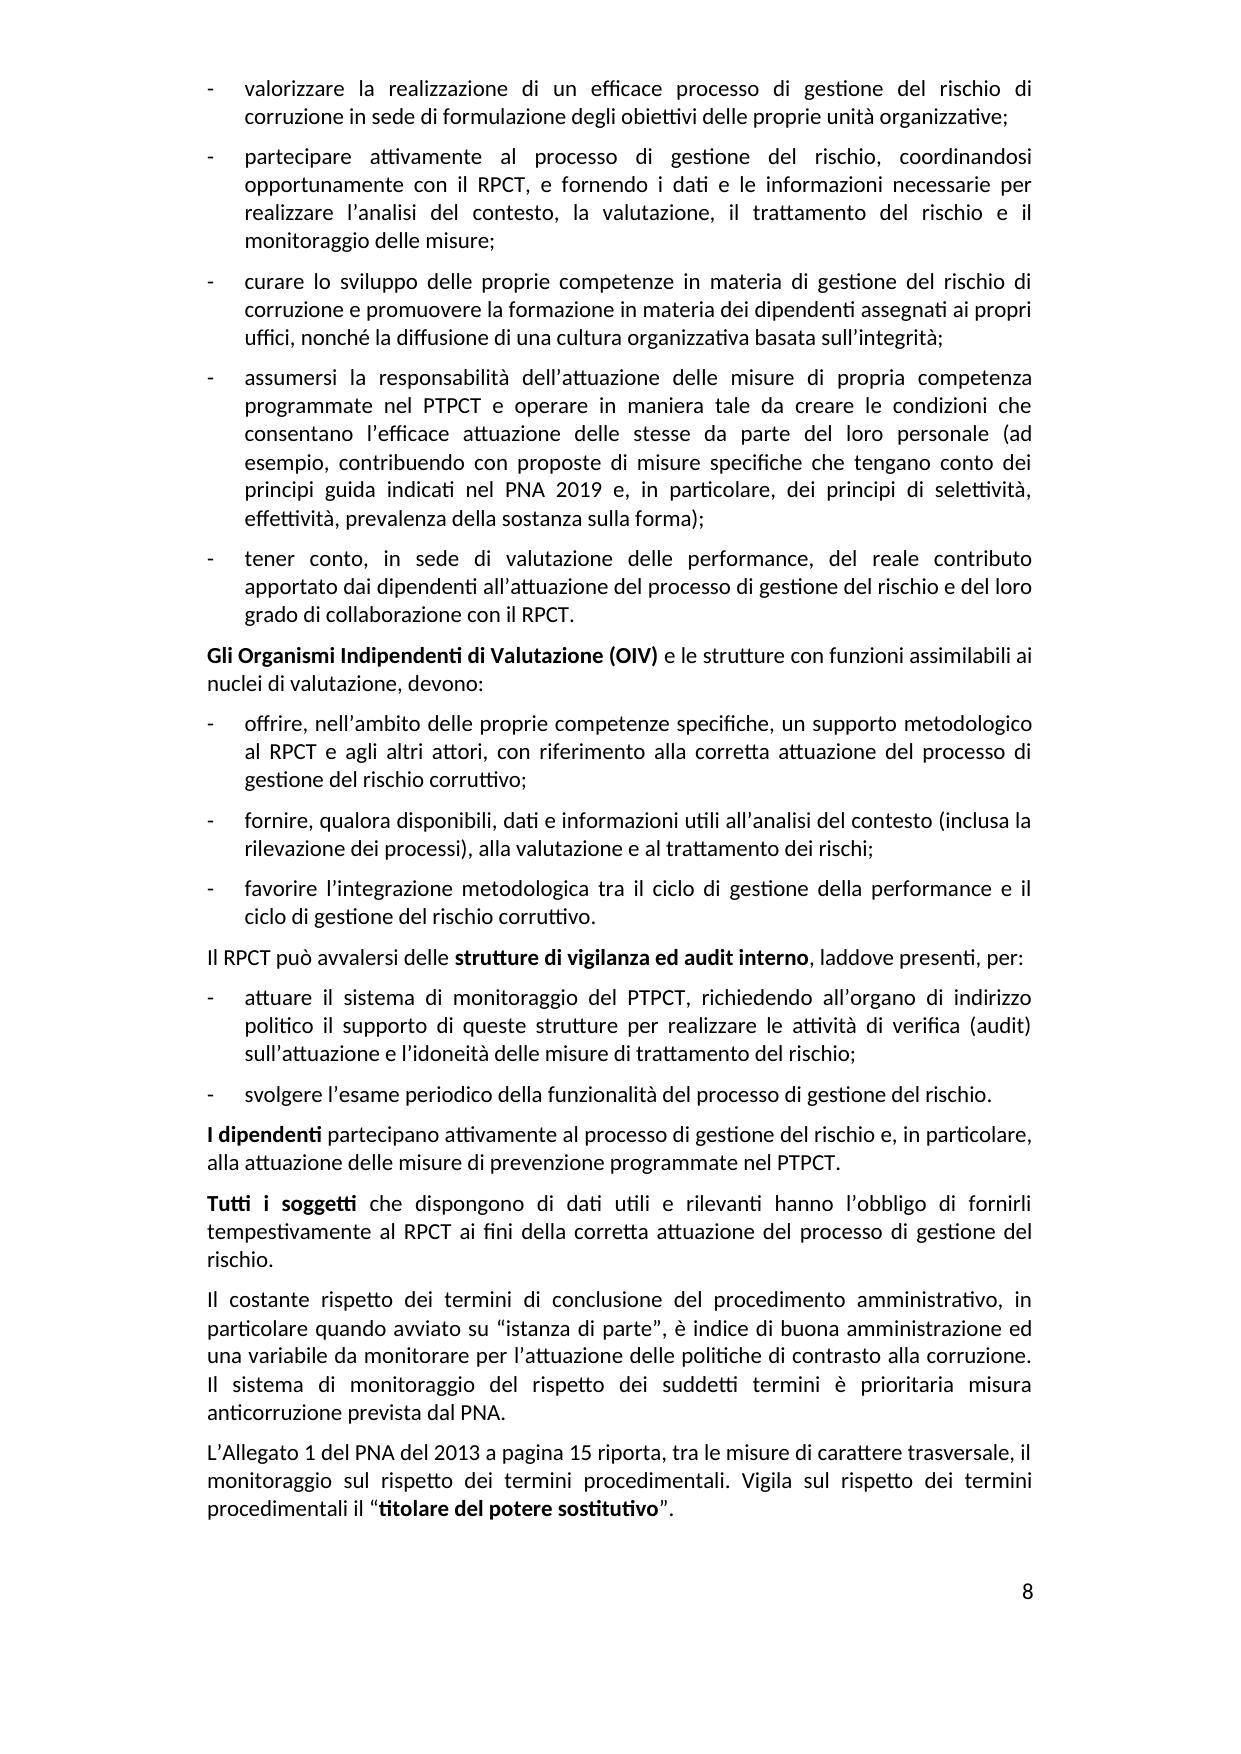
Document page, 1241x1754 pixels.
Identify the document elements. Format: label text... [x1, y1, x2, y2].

text Il RPCT può avvalersi delle strutture di vigilanza ed audit interno, laddove presenti, per: [207, 943, 1033, 971]
list valorizzare la realizzazione di un efficace processo di gestione del rischio di corruzione in sede di formulazione degli obiettivi delle proprie unità organizzative; [207, 74, 1033, 130]
text Tutti i soggetti che dispongono di dati utili e rilevanti hanno l’obbligo di fornirli tempestivamente al RPCT ai fini della corretta attuazione del processo di gestione del rischio. [207, 1189, 1033, 1273]
text L’Allegato 1 del PNA del 2013 a pagina 15 riporta, tra le misure di carattere trasversale, il monitoraggio sul rispetto dei termini procedimentali. Vigila sul rispetto dei termini procedimentali il “titolare del potere sostitutivo”. [207, 1438, 1033, 1522]
text Gli Organismi Indipendenti di Valutazione (OIV) e le strutture con funzioni assimilabili ai nuclei di valutazione, devono: [207, 641, 1033, 697]
list assumersi la responsabilità dell’attuazione delle misure di propria competenza programmate nel PTPCT e operare in maniera tale da creare le condizioni che consentano l’efficace attuazione delle stesse da parte del loro personale (ad esempio, contribuendo con proposte di misure specifiche che tengano conto dei principi guida indicati nel PNA 2019 e, in particolare, dei principi di selettività, effettività, prevalenza della sostanza sulla forma); [207, 363, 1033, 532]
list attuare il sistema di monitoraggio del PTPCT, richiedendo all’organo di indirizzo politico il supporto di queste strutture per realizzare le attività di verifica (audit) sull’attuazione e l’idoneità delle misure di trattamento del rischio; [207, 983, 1033, 1067]
list svolgere l’esame periodico della funzionalità del processo di gestione del rischio. [207, 1080, 1033, 1108]
list curare lo sviluppo delle proprie competenze in materia di gestione del rischio di corruzione e promuovere la formazione in materia dei dipendenti assegnati ai propri uffici, nonché la diffusione di una cultura organizzativa basata sull’integrità; [207, 267, 1033, 351]
list offrire, nell’ambito delle proprie competenze specifiche, un supporto metodologico al RPCT e agli altri attori, con riferimento alla corretta attuazione del processo di gestione del rischio corruttivo; [207, 709, 1033, 793]
list partecipare attivamente al processo di gestione del rischio, coordinandosi opportunamente con il RPCT, e fornendo i dati e le informazioni necessarie per realizzare l’analisi del contesto, la valutazione, il trattamento del rischio e il monitoraggio delle misure; [207, 142, 1033, 254]
text I dipendenti partecipano attivamente al processo di gestione del rischio e, in particolare, alla attuazione delle misure di prevenzione programmate nel PTPCT. [207, 1121, 1033, 1177]
list favorire l’integrazione metodologica tra il ciclo di gestione della performance e il ciclo di gestione del rischio corruttivo. [207, 874, 1033, 930]
text Il costante rispetto dei termini di conclusione del procedimento amministrativo, in particolare quando avviato su “istanza di parte”, è indice di buona amministrazione ed una variabile da monitorare per l’attuazione delle politiche di contrasto alla corruzione. Il sistema di monitoraggio del rispetto dei suddetti termini è prioritaria misura anticorruzione prevista dal PNA. [207, 1286, 1033, 1426]
list fornire, qualora disponibili, dati e informazioni utili all’analisi del contesto (inclusa la rilevazione dei processi), alla valutazione e al trattamento dei rischi; [207, 806, 1033, 862]
list tener conto, in sede di valutazione delle performance, del reale contributo apportato dai dipendenti all’attuazione del processo di gestione del rischio e del loro grado di collaborazione con il RPCT. [207, 544, 1033, 628]
